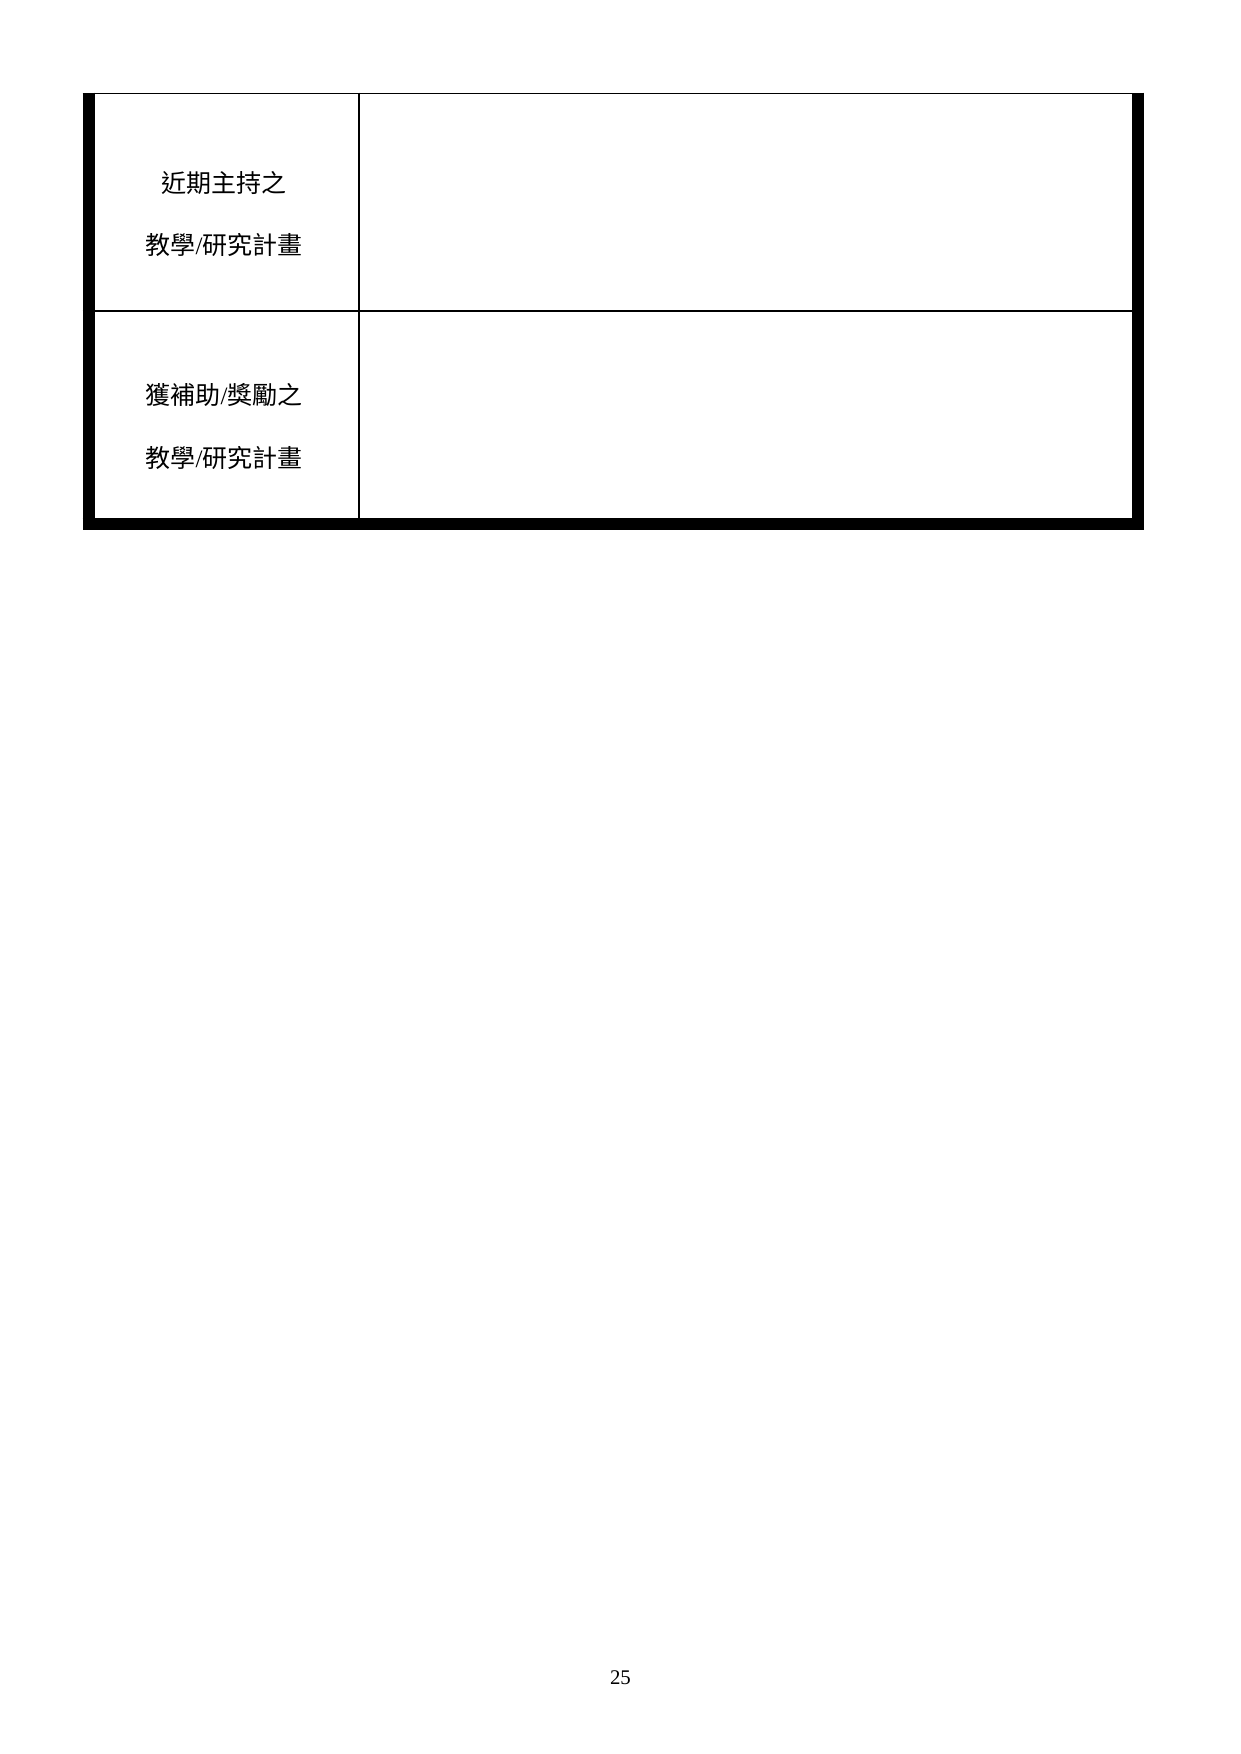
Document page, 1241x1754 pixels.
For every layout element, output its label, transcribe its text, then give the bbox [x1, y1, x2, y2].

table_cell 近期主持之 教學/研究計畫 [95, 94, 358, 310]
table_cell [360, 94, 1132, 310]
table_cell [360, 312, 1132, 517]
table_cell 獲補助/獎勵之 教學/研究計畫 [95, 312, 358, 517]
